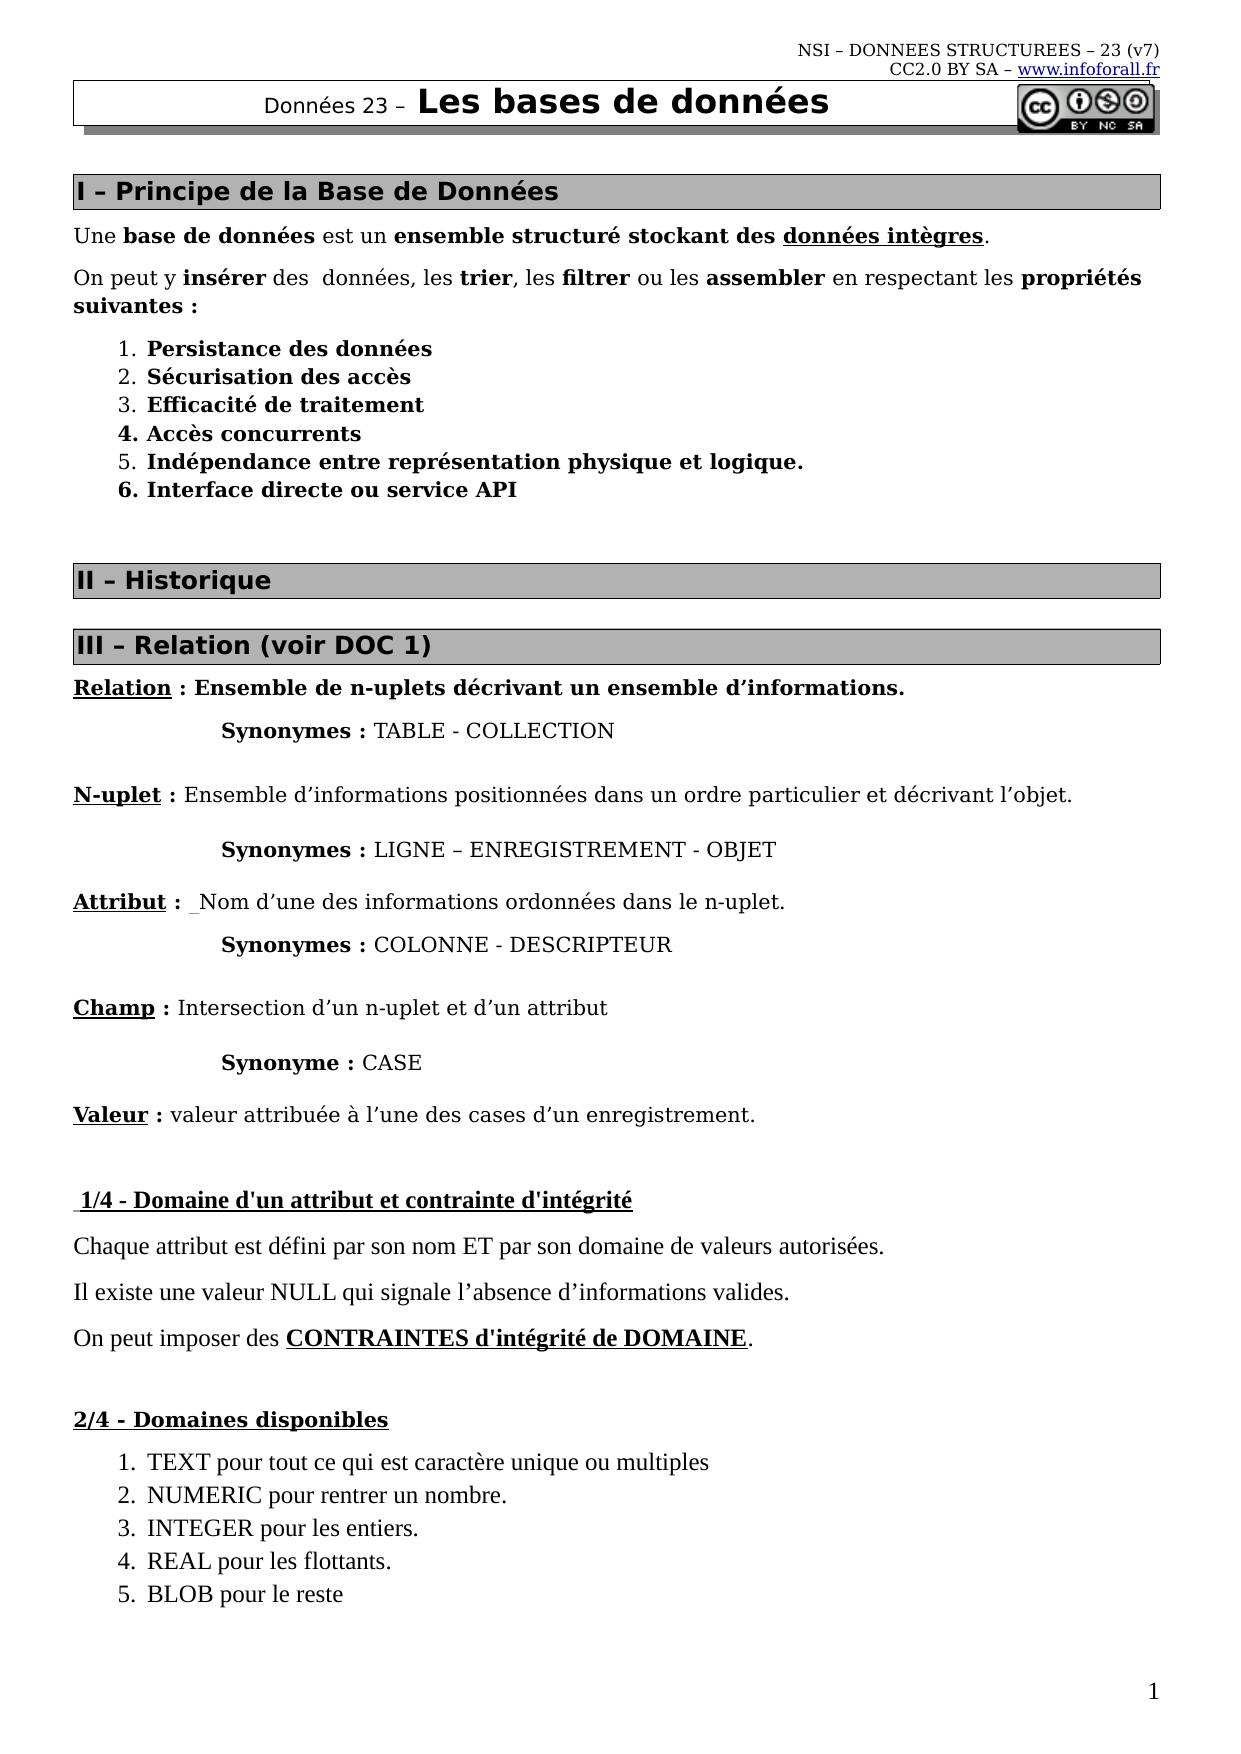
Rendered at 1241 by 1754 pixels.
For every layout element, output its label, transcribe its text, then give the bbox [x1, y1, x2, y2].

list BLOB pour le reste [117, 1579, 1160, 1608]
list Indépendance entre représentation physique et logique. [117, 449, 1160, 474]
list TEXT pour tout ce qui est caractère unique ou multiples [117, 1447, 1160, 1476]
text Synonymes : COLONNE - DESCRIPTEUR [73, 932, 1160, 957]
text Synonyme : CASE [73, 1051, 1160, 1076]
text III – Relation (voir DOC 1) [74, 630, 1160, 664]
text Synonymes : TABLE - COLLECTION [73, 719, 1160, 744]
list Efficacité de traitement [117, 393, 1160, 418]
list REAL pour les flottants. [117, 1546, 1160, 1575]
subtitle 2/4 - Domaines disponibles [73, 1408, 1160, 1432]
picture [1017, 84, 1155, 133]
text II – Historique [74, 564, 1160, 598]
text CC2.0 BY SA – www.infoforall.fr [73, 60, 1160, 79]
list Persistance des données [117, 337, 1160, 362]
list INTEGER pour les entiers. [117, 1513, 1160, 1542]
subtitle Attribut : _Nom d’une des informations ordonnées dans le n-uplet. [73, 889, 1160, 914]
text On peut y insérer des données, les trier, les filtrer ou les assembler en respectant les propriétés suivantes : [73, 266, 1160, 319]
text On peut imposer des CONTRAINTES d'intégrité de DOMAINE. [73, 1323, 1160, 1351]
subtitle Champ : Intersection d’un n-uplet et d’un attribut [73, 996, 1160, 1021]
text I – Principe de la Base de Données [74, 175, 1160, 209]
list NUMERIC pour rentrer un nombre. [117, 1480, 1160, 1509]
text Une base de données est un ensemble structuré stockant des données intègres. [73, 223, 1160, 248]
list Accès concurrents [117, 421, 1160, 446]
subtitle Relation : Ensemble de n-uplets décrivant un ensemble d’informations. [73, 676, 1160, 701]
text Chaque attribut est défini par son nom ET par son domaine de valeurs autorisées. [73, 1231, 1160, 1260]
text NSI – DONNEES STRUCTUREES – 23 (v7) [73, 41, 1160, 60]
list Interface directe ou service API [117, 478, 1160, 502]
list Sécurisation des accès [117, 365, 1160, 390]
subtitle N-uplet : Ensemble d’informations positionnées dans un ordre particulier et décrivant l’objet. [73, 783, 1160, 807]
text 1/4 - Domaine d'un attribut et contrainte d'intégrité [73, 1185, 1160, 1214]
text Données 23 – Les bases de données [74, 81, 1149, 124]
subtitle Valeur : valeur attribuée à l’une des cases d’un enregistrement. [73, 1103, 1160, 1127]
text Il existe une valeur NULL qui signale l’absence d’informations valides. [73, 1277, 1160, 1306]
text Synonymes : LIGNE – ENREGISTREMENT - OBJET [73, 838, 1160, 862]
